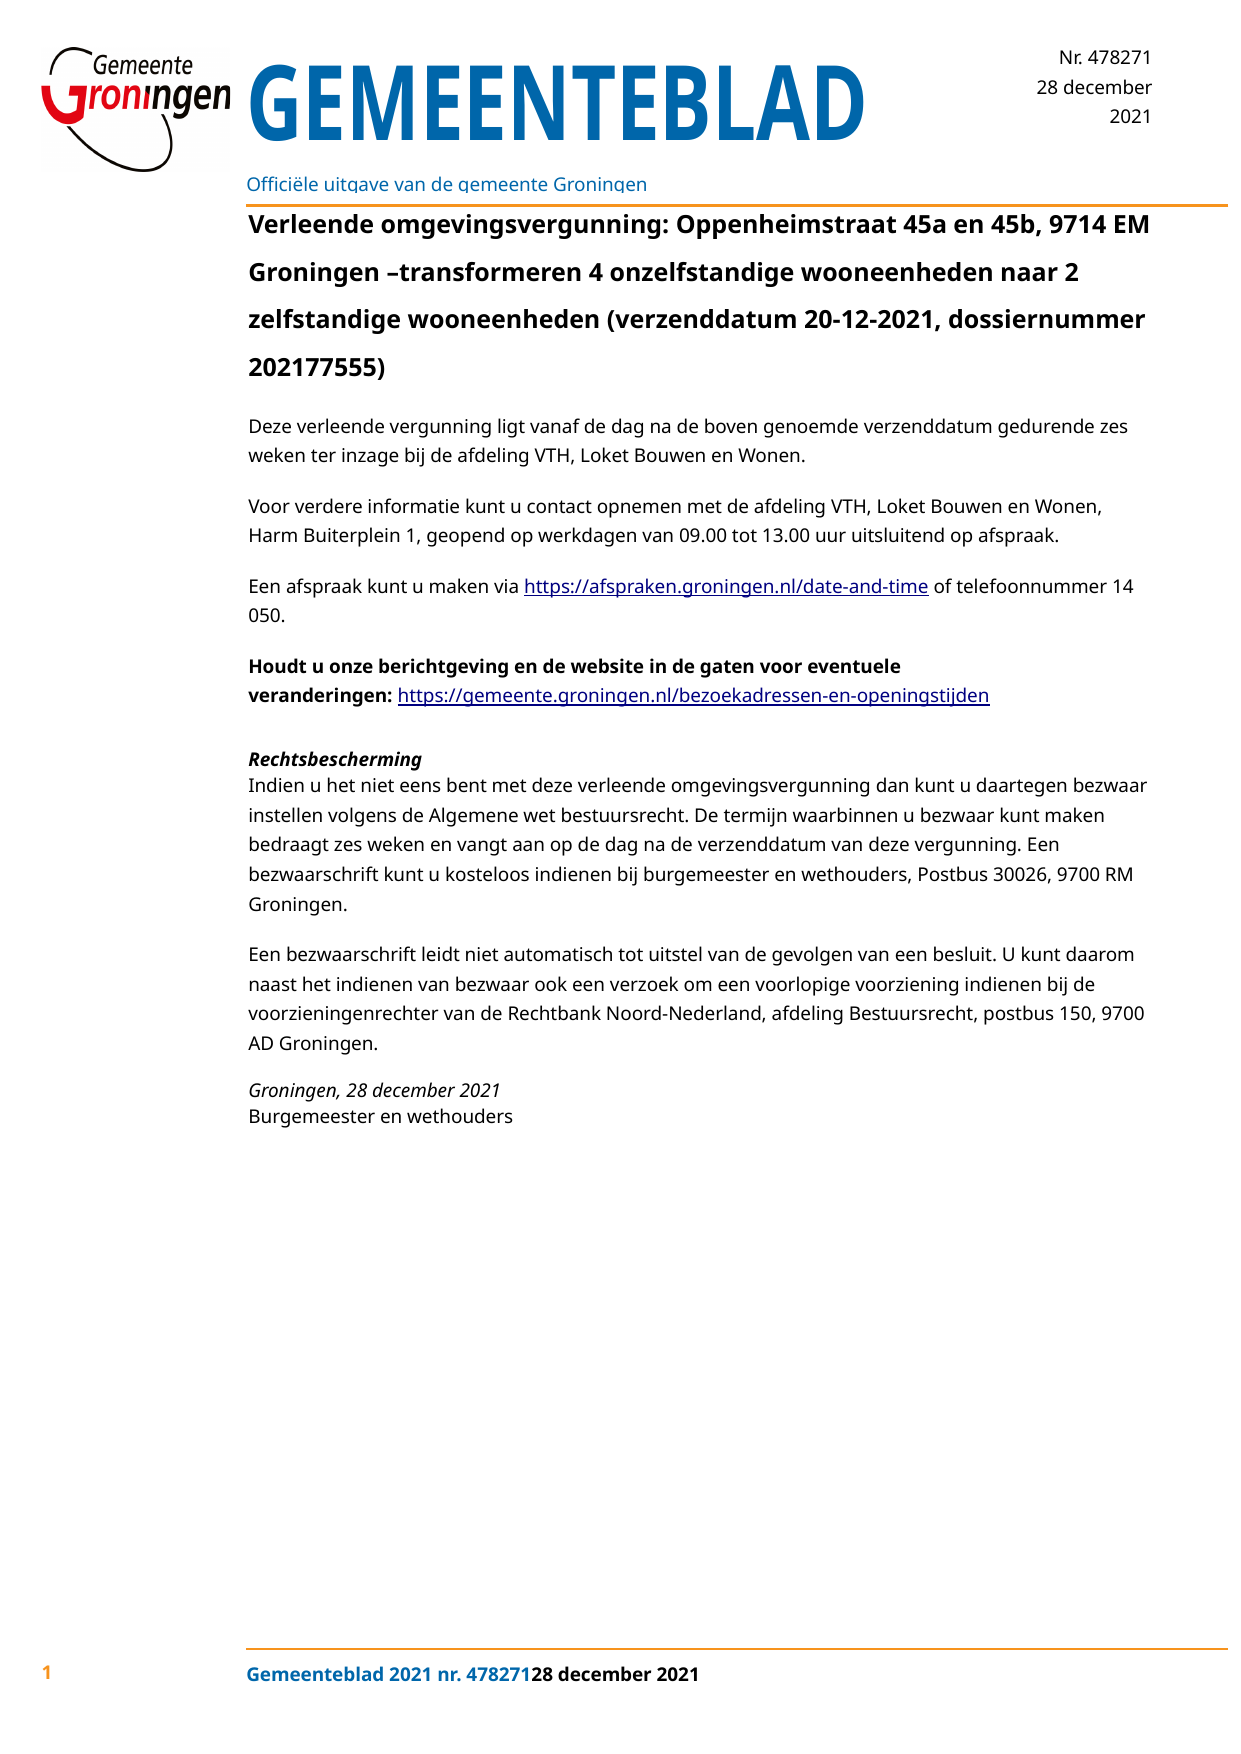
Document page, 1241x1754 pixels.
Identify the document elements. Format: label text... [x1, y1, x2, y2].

text Voor verdere informatie kunt u contact opnemen met de afdeling VTH, Loket Bouwen en Wonen, Harm Buiterplein 1, geopend op werkdagen van 09.00 tot 13.00 uur uitsluitend op afspraak. [248, 493, 1152, 548]
text Burgemeester en wethouders [248, 1103, 1152, 1129]
text Houdt u onze berichtgeving en de website in de gaten voor eventuele veranderingen: https://gemeente.groningen.nl/bezoekadressen-en-openingstijden [248, 653, 1152, 708]
text Indien u het niet eens bent met deze verleende omgevingsvergunning dan kunt u daartegen bezwaar instellen volgens de Algemene wet bestuursrecht. De termijn waarbinnen u bezwaar kunt maken bedraagt zes weken en vangt aan op de dag na de verzenddatum van deze vergunning. Een bezwaarschrift kunt u kosteloos indienen bij burgemeester en wethouders, Postbus 30026, 9700 RM Groningen. [248, 772, 1152, 916]
text Een afspraak kunt u maken via https://afspraken.groningen.nl/date-and-time of telefoonnummer 14 050. [248, 573, 1152, 628]
text Rechtsbescherming [248, 747, 1152, 772]
text Verleende omgevingsvergunning: Oppenheimstraat 45a en 45b, 9714 EM Groningen –transformeren 4 onzelfstandige wooneenheden naar 2 zelfstandige wooneenheden (verzenddatum 20-12-2021, dossiernummer 202177555) [248, 207, 1152, 384]
text Groningen, 28 december 2021 [248, 1078, 1152, 1103]
text Een bezwaarschrift leidt niet automatisch tot uitstel van de gevolgen van een besluit. U kunt daarom naast het indienen van bezwaar ook een verzoek om een voorlopige voorziening indienen bij de voorzieningenrechter van de Rechtbank Noord-Nederland, afdeling Bestuursrecht, postbus 150, 9700 AD Groningen. [248, 941, 1152, 1056]
text Deze verleende vergunning ligt vanaf de dag na de boven genoemde verzenddatum gedurende zes weken ter inzage bij de afdeling VTH, Loket Bouwen en Wonen. [248, 413, 1152, 468]
picture [41, 47, 231, 172]
